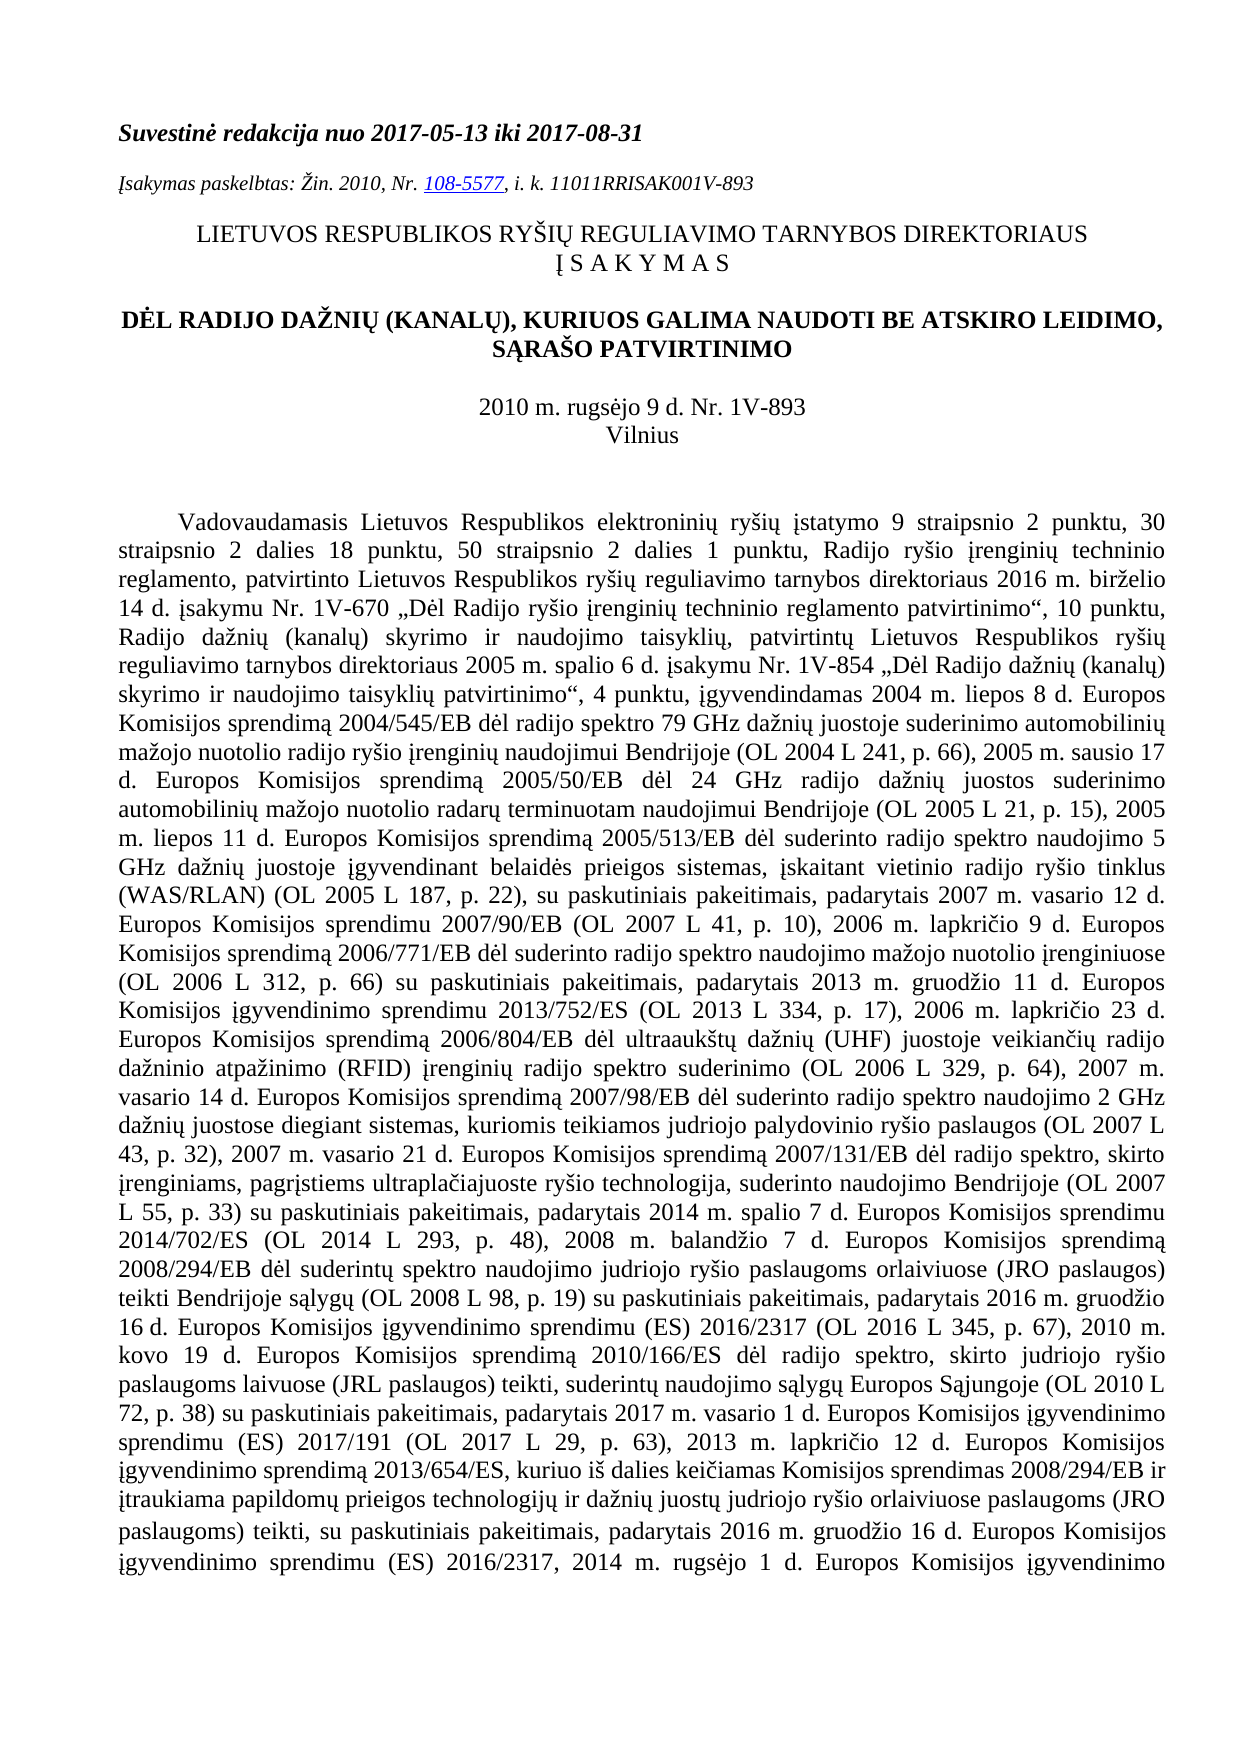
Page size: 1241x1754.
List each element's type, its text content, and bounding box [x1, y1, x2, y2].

text Įsakymas paskelbtas: Žin. 2010, Nr. 108-5577, i. k. 11011RRISAK001V-893 [118, 171, 1166, 195]
text Vadovaudamasis Lietuvos Respublikos elektroninių ryšių įstatymo 9 straipsnio 2 punktu, 30 straipsnio 2 dalies 18 punktu, 50 straipsnio 2 dalies 1 punktu, Radijo ryšio įrenginių techninio reglamento, patvirtinto Lietuvos Respublikos ryšių reguliavimo tarnybos direktoriaus 2016 m. birželio 14 d. įsakymu Nr. 1V-670 „Dėl Radijo ryšio įrenginių techninio reglamento patvirtinimo“, 10 punktu, Radijo dažnių (kanalų) skyrimo ir naudojimo taisyklių, patvirtintų Lietuvos Respublikos ryšių reguliavimo tarnybos direktoriaus 2005 m. spalio 6 d. įsakymu Nr. 1V-854 „Dėl Radijo dažnių (kanalų) skyrimo ir naudojimo taisyklių patvirtinimo“, 4 punktu, įgyvendindamas 2004 m. liepos 8 d. Europos Komisijos sprendimą 2004/545/EB dėl radijo spektro 79 GHz dažnių juostoje suderinimo automobilinių mažojo nuotolio radijo ryšio įrenginių naudojimui Bendrijoje (OL 2004 L 241, p. 66), 2005 m. sausio 17 d. Europos Komisijos sprendimą 2005/50/EB dėl 24 GHz radijo dažnių juostos suderinimo automobilinių mažojo nuotolio radarų terminuotam naudojimui Bendrijoje (OL 2005 L 21, p. 15), 2005 m. liepos 11 d. Europos Komisijos sprendimą 2005/513/EB dėl suderinto radijo spektro naudojimo 5 GHz dažnių juostoje įgyvendinant belaidės prieigos sistemas, įskaitant vietinio radijo ryšio tinklus (WAS/RLAN) (OL 2005 L 187, p. 22), su paskutiniais pakeitimais, padarytais 2007 m. vasario 12 d. Europos Komisijos sprendimu 2007/90/EB (OL 2007 L 41, p. 10), 2006 m. lapkričio 9 d. Europos Komisijos sprendimą 2006/771/EB dėl suderinto radijo spektro naudojimo mažojo nuotolio įrenginiuose (OL 2006 L 312, p. 66) su paskutiniais pakeitimais, padarytais 2013 m. gruodžio 11 d. Europos Komisijos įgyvendinimo sprendimu 2013/752/ES (OL 2013 L 334, p. 17), 2006 m. lapkričio 23 d. Europos Komisijos sprendimą 2006/804/EB dėl ultraaukštų dažnių (UHF) juostoje veikiančių radijo dažninio atpažinimo (RFID) įrenginių radijo spektro suderinimo (OL 2006 L 329, p. 64), 2007 m. vasario 14 d. Europos Komisijos sprendimą 2007/98/EB dėl suderinto radijo spektro naudojimo 2 GHz dažnių juostose diegiant sistemas, kuriomis teikiamos judriojo palydovinio ryšio paslaugos (OL 2007 L 43, p. 32), 2007 m. vasario 21 d. Europos Komisijos sprendimą 2007/131/EB dėl radijo spektro, skirto įrenginiams, pagrįstiems ultraplačiajuoste ryšio technologija, suderinto naudojimo Bendrijoje (OL 2007 L 55, p. 33) su paskutiniais pakeitimais, padarytais 2014 m. spalio 7 d. Europos Komisijos sprendimu 2014/702/ES (OL 2014 L 293, p. 48), 2008 m. balandžio 7 d. Europos Komisijos sprendimą 2008/294/EB dėl suderintų spektro naudojimo judriojo ryšio paslaugoms orlaiviuose (JRO paslaugos) teikti Bendrijoje sąlygų (OL 2008 L 98, p. 19) su paskutiniais pakeitimais, padarytais 2016 m. gruodžio 16 d. Europos Komisijos įgyvendinimo sprendimu (ES) 2016/2317 (OL 2016 L 345, p. 67), 2010 m. kovo 19 d. Europos Komisijos sprendimą 2010/166/ES dėl radijo spektro, skirto judriojo ryšio paslaugoms laivuose (JRL paslaugos) teikti, suderintų naudojimo sąlygų Europos Sąjungoje (OL 2010 L 72, p. 38) su paskutiniais pakeitimais, padarytais 2017 m. vasario 1 d. Europos Komisijos įgyvendinimo sprendimu (ES) 2017/191 (OL 2017 L 29, p. 63), 2013 m. lapkričio 12 d. Europos Komisijos įgyvendinimo sprendimą 2013/654/ES, kuriuo iš dalies keičiamas Komisijos sprendimas 2008/294/EB ir įtraukiama papildomų prieigos technologijų ir dažnių juostų judriojo ryšio orlaiviuose paslaugoms (JRO paslaugoms) teikti, su paskutiniais pakeitimais, padarytais 2016 m. gruodžio 16 d. Europos Komisijos įgyvendinimo sprendimu (ES) 2016/2317, 2014 m. rugsėjo 1 d. Europos Komisijos įgyvendinimo [118, 507, 1166, 1576]
text 2010 m. rugsėjo 9 d. Nr. 1V-893 [118, 392, 1166, 420]
text Suvestinė redakcija nuo 2017-05-13 iki 2017-08-31 [118, 118, 1166, 147]
text Vilnius [118, 420, 1166, 449]
text ĮSAKYMAS [118, 248, 1166, 277]
text DĖL RADIJO DAŽNIŲ (KANALŲ), KURIUOS GALIMA NAUDOTI BE ATSKIRO LEIDIMO, SĄRAŠO PATVIRTINIMO [118, 305, 1166, 363]
text LIETUVOS RESPUBLIKOS RYŠIŲ REGULIAVIMO TARNYBOS DIREKTORIAUS [118, 219, 1166, 248]
